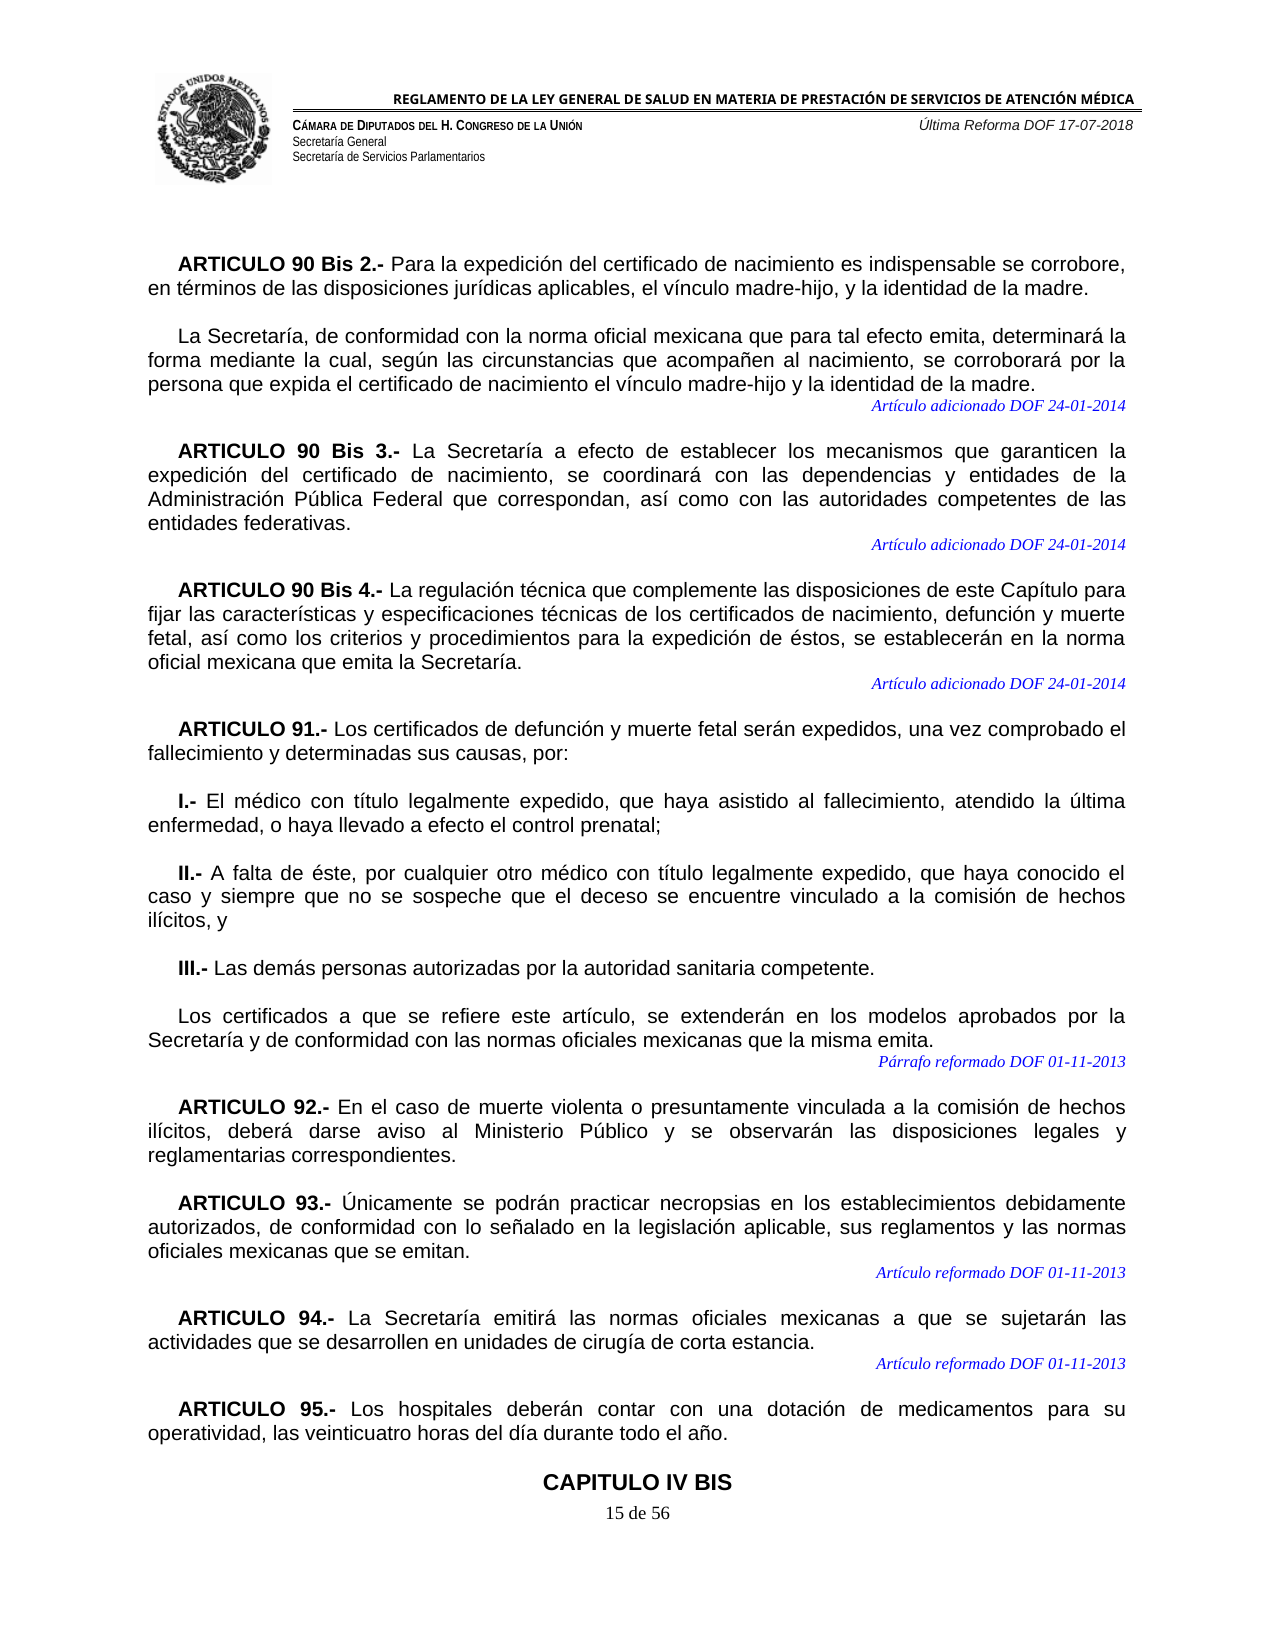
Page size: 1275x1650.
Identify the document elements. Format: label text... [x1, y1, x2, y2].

text ARTICULO 92.- En el caso de muerte violenta o presuntamente vinculada a la comisión de hechos ilícitos, deberá darse aviso al Ministerio Público y se observarán las disposiciones legales y reglamentarias correspondientes. [148, 1095, 1127, 1167]
text ARTICULO 93.- Únicamente se podrán practicar necropsias en los establecimientos debidamente autorizados, de conformidad con lo señalado en la legislación aplicable, sus reglamentos y las normas oficiales mexicanas que se emitan. [148, 1191, 1127, 1263]
text Artículo reformado DOF 01-11-2013 [148, 1263, 1127, 1282]
text ARTICULO 91.- Los certificados de defunción y muerte fetal serán expedidos, una vez comprobado el fallecimiento y determinadas sus causas, por: [148, 717, 1127, 764]
text ARTICULO 90 Bis 4.- La regulación técnica que complemente las disposiciones de este Capítulo para fijar las características y especificaciones técnicas de los certificados de nacimiento, defunción y muerte fetal, así como los criterios y procedimientos para la expedición de éstos, se establecerán en la norma oficial mexicana que emita la Secretaría. [148, 578, 1127, 673]
text Artículo adicionado DOF 24-01-2014 [148, 534, 1127, 554]
text ARTICULO 90 Bis 2.- Para la expedición del certificado de nacimiento es indispensable se corrobore, en términos de las disposiciones jurídicas aplicables, el vínculo madre-hijo, y la identidad de la madre. [148, 252, 1127, 300]
text Párrafo reformado DOF 01-11-2013 [148, 1052, 1127, 1071]
text III.- Las demás personas autorizadas por la autoridad sanitaria competente. [148, 956, 1127, 980]
text ARTICULO 95.- Los hospitales deberán contar con una dotación de medicamentos para su operatividad, las veinticuatro horas del día durante todo el año. [148, 1397, 1127, 1445]
text La Secretaría, de conformidad con la norma oficial mexicana que para tal efecto emita, determinará la forma mediante la cual, según las circunstancias que acompañen al nacimiento, se corroborará por la persona que expida el certificado de nacimiento el vínculo madre-hijo y la identidad de la madre. [148, 324, 1127, 396]
text Artículo reformado DOF 01-11-2013 [148, 1354, 1127, 1373]
text Artículo adicionado DOF 24-01-2014 [148, 673, 1127, 693]
text ARTICULO 94.- La Secretaría emitirá las normas oficiales mexicanas a que se sujetarán las actividades que se desarrollen en unidades de cirugía de corta estancia. [148, 1306, 1127, 1354]
text Los certificados a que se refiere este artículo, se extenderán en los modelos aprobados por la Secretaría y de conformidad con las normas oficiales mexicanas que la misma emita. [148, 1004, 1127, 1052]
text CAPITULO IV BIS [148, 1469, 1127, 1495]
text ARTICULO 90 Bis 3.- La Secretaría a efecto de establecer los mecanismos que garanticen la expedición del certificado de nacimiento, se coordinará con las dependencias y entidades de la Administración Pública Federal que correspondan, así como con las autoridades competentes de las entidades federativas. [148, 439, 1127, 534]
text II.- A falta de éste, por cualquier otro médico con título legalmente expedido, que haya conocido el caso y siempre que no se sospeche que el deceso se encuentre vinculado a la comisión de hechos ilícitos, y [148, 860, 1127, 932]
text Artículo adicionado DOF 24-01-2014 [148, 396, 1127, 415]
text I.- El médico con título legalmente expedido, que haya asistido al fallecimiento, atendido la última enfermedad, o haya llevado a efecto el control prenatal; [148, 788, 1127, 836]
